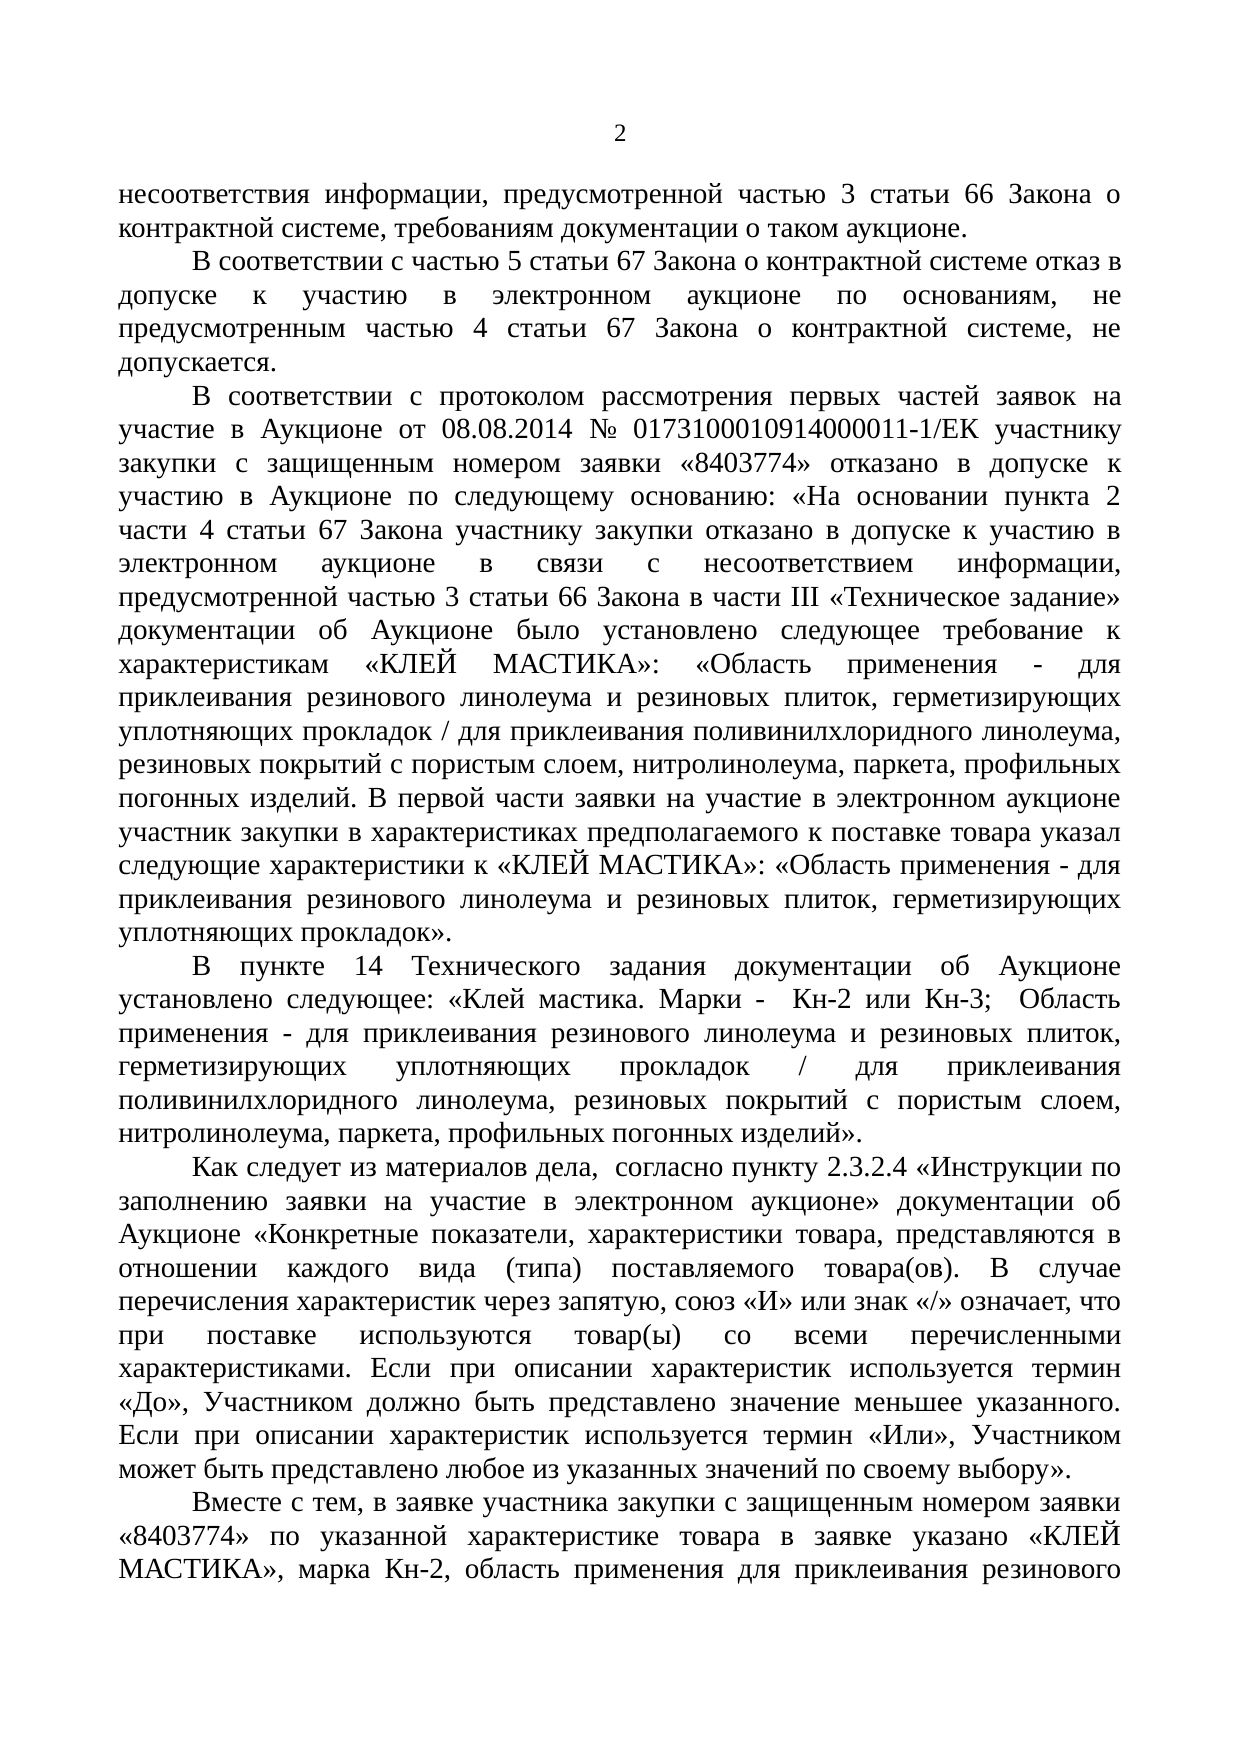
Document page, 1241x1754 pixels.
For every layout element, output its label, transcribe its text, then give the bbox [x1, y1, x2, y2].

text Как следует из материалов дела, согласно пункту 2.3.2.4 «Инструкции по заполнению заявки на участие в электронном аукционе» документации об Аукционе «Конкретные показатели, характеристики товара, представляются в отношении каждого вида (типа) поставляемого товара(ов). В случае перечисления характеристик через запятую, союз «И» или знак «/» означает, что при поставке используются товар(ы) со всеми перечисленными характеристиками. Если при описании характеристик используется термин «До», Участником должно быть представлено значение меньшее указанного. Если при описании характеристик используется термин «Или», Участником может быть представлено любое из указанных значений по своему выбору». [118, 1149, 1122, 1484]
text несоответствия информации, предусмотренной частью 3 статьи 66 Закона о контрактной системе, требованиям документации о таком аукционе. [118, 176, 1122, 243]
text В пункте 14 Технического задания документации об Аукционе установлено следующее: «Клей мастика. Марки - Кн-2 или Кн-3; Область применения - для приклеивания резинового линолеума и резиновых плиток, герметизирующих уплотняющих прокладок / для приклеивания поливинилхлоридного линолеума, резиновых покрытий с пористым слоем, нитролинолеума, паркета, профильных погонных изделий». [118, 948, 1122, 1149]
text Вместе с тем, в заявке участника закупки с защищенным номером заявки «8403774» по указанной характеристике товара в заявке указано «КЛЕЙ МАСТИКА», марка Кн-2, область применения для приклеивания резинового [118, 1484, 1122, 1585]
text В соответствии с частью 5 статьи 67 Закона о контрактной системе отказ в допуске к участию в электронном аукционе по основаниям, не предусмотренным частью 4 статьи 67 Закона о контрактной системе, не допускается. [118, 243, 1122, 378]
text В соответствии с протоколом рассмотрения первых частей заявок на участие в Аукционе от 08.08.2014 № 0173100010914000011-1/ЕК участнику закупки с защищенным номером заявки «8403774» отказано в допуске к участию в Аукционе по следующему основанию: «На основании пункта 2 части 4 статьи 67 Закона участнику закупки отказано в допуске к участию в электронном аукционе в связи с несоответствием информации, предусмотренной частью 3 статьи 66 Закона в части III «Техническое задание» документации об Аукционе было установлено следующее требование к характеристикам «КЛЕЙ МАСТИКА»: «Область применения - для приклеивания резинового линолеума и резиновых плиток, герметизирующих уплотняющих прокладок / для приклеивания поливинилхлоридного линолеума, резиновых покрытий с пористым слоем, нитролинолеума, паркета, профильных погонных изделий. В первой части заявки на участие в электронном аукционе участник закупки в характеристиках предполагаемого к поставке товара указал следующие характеристики к «КЛЕЙ МАСТИКА»: «Область применения - для приклеивания резинового линолеума и резиновых плиток, герметизирующих уплотняющих прокладок». [118, 378, 1122, 948]
